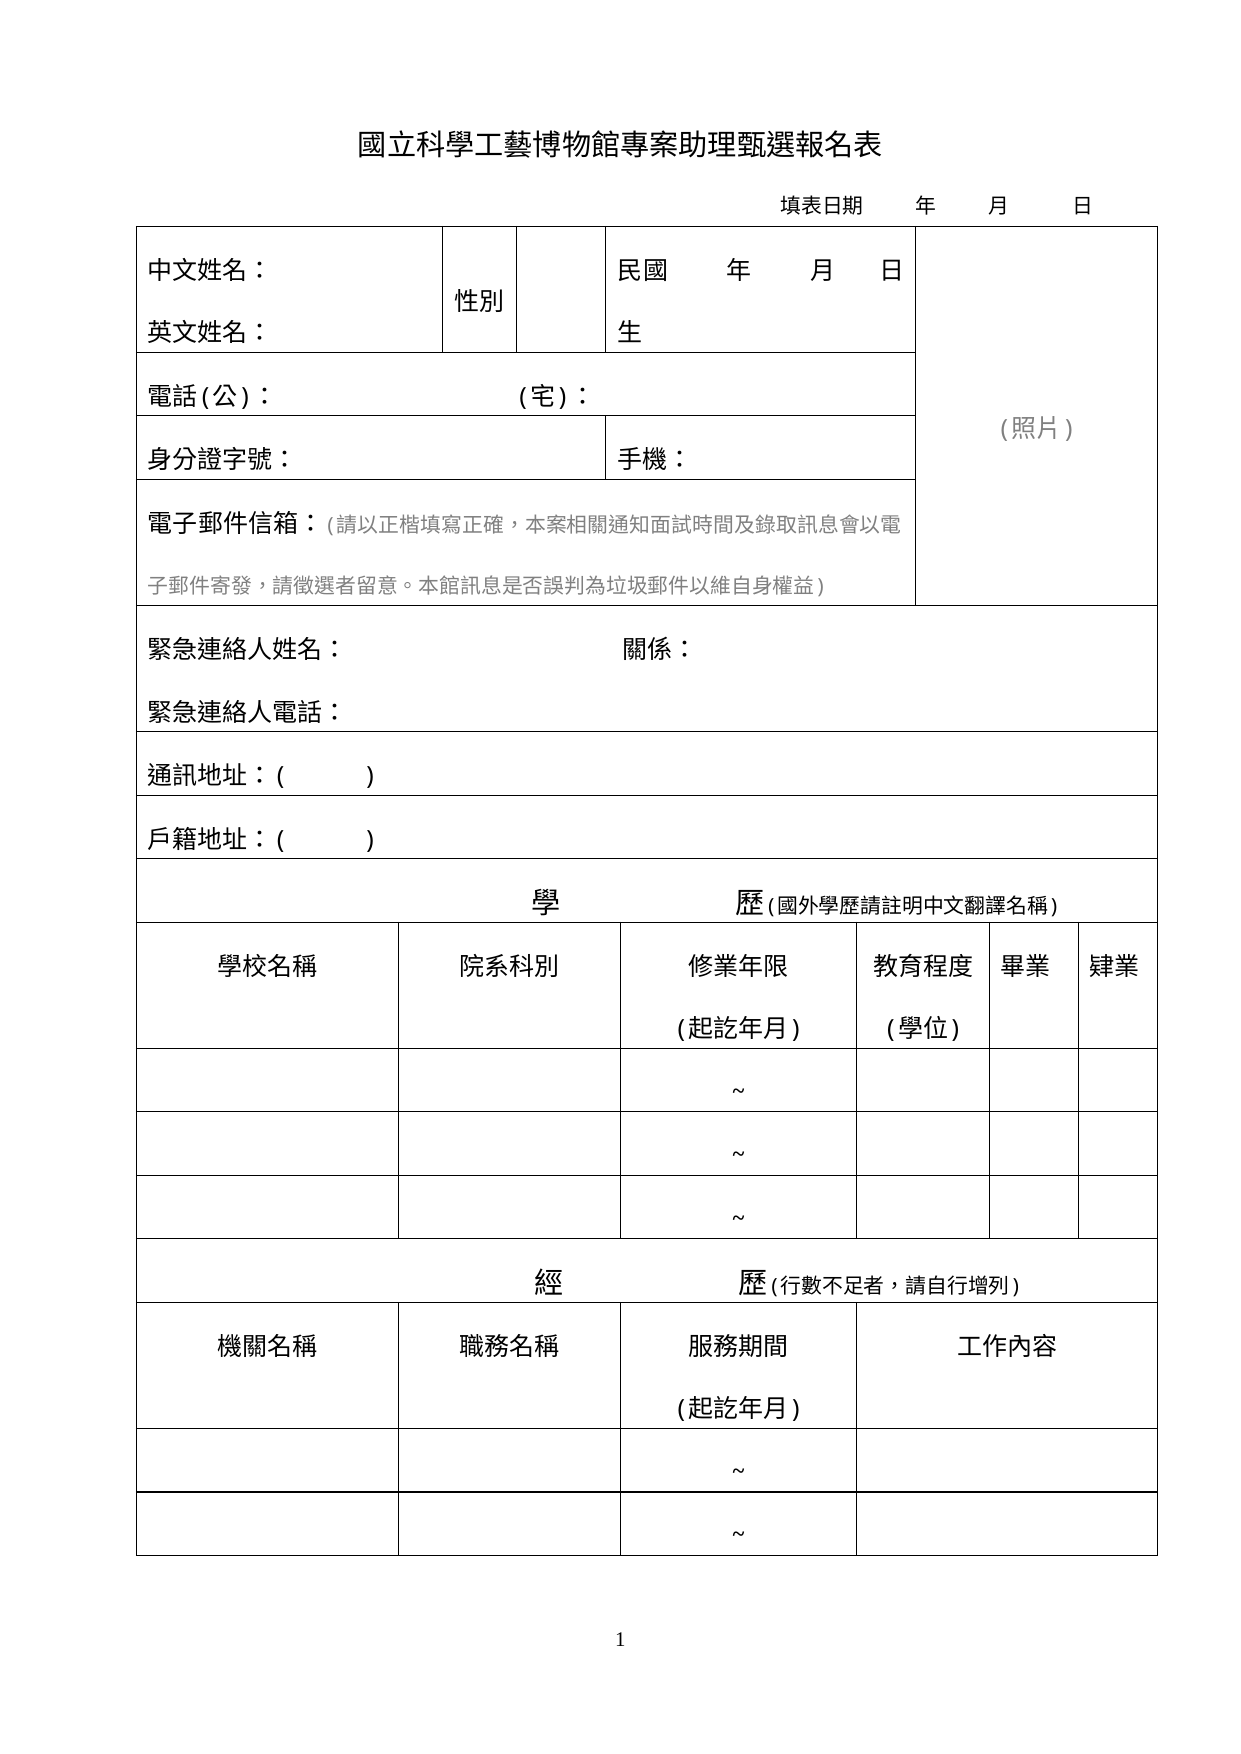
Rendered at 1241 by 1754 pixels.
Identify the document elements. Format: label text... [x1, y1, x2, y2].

table_cell 工作內容 [857, 1303, 1157, 1428]
table_cell [990, 1176, 1078, 1238]
table_cell [1079, 1049, 1157, 1111]
table_cell [990, 1112, 1078, 1175]
table_cell 學校名稱 [137, 923, 398, 1048]
table_cell [857, 1429, 1157, 1491]
table_cell ~ [621, 1493, 856, 1555]
table_cell [399, 1112, 620, 1175]
table_cell 電子郵件信箱：(請以正楷填寫正確，本案相關通知面試時間及錄取訊息會以電子郵件寄發，請徵選者留意。本館訊息是否誤判為垃圾郵件以維自身權益) [137, 480, 915, 605]
table_cell 教育程度 (學位) [857, 923, 989, 1048]
table_cell 職務名稱 [399, 1303, 620, 1428]
table_cell ~ [621, 1112, 856, 1175]
table_cell [857, 1176, 989, 1238]
table_cell [399, 1493, 620, 1555]
table_cell 通訊地址：( ) [137, 732, 1157, 794]
table_cell [1079, 1176, 1157, 1238]
text 填表日期 年 月 日 [148, 163, 1092, 226]
table_cell [1079, 1112, 1157, 1175]
table_cell [137, 1429, 398, 1491]
table_cell 院系科別 [399, 923, 620, 1048]
table_cell [137, 1049, 398, 1111]
table_cell [399, 1429, 620, 1491]
table_cell [399, 1049, 620, 1111]
table_cell 肄業 [1079, 923, 1157, 1048]
table_cell [137, 1493, 398, 1555]
table_cell 手機： [606, 416, 915, 479]
table_cell 緊急連絡人姓名： 關係： 緊急連絡人電話： [137, 606, 1157, 731]
table_cell [857, 1049, 989, 1111]
table_cell [137, 1176, 398, 1238]
table_cell [399, 1176, 620, 1238]
table_cell 電話(公)： (宅)： [137, 353, 915, 415]
table_header (照片) [916, 227, 1157, 605]
table_cell ~ [621, 1049, 856, 1111]
table_cell [857, 1112, 989, 1175]
table_header 中文姓名： 英文姓名： [137, 227, 442, 352]
table_cell [857, 1493, 1157, 1555]
table_cell ~ [621, 1429, 856, 1491]
table_header [517, 227, 605, 352]
text 國立科學工藝博物館專案助理甄選報名表 [148, 101, 1092, 163]
table_cell 身分證字號： [137, 416, 605, 479]
table_cell [137, 1112, 398, 1175]
table_cell 畢業 [990, 923, 1078, 1048]
table_cell 戶籍地址：( ) [137, 796, 1157, 858]
table_cell 修業年限 (起訖年月) [621, 923, 856, 1048]
table_header 性別 [443, 227, 516, 352]
table_cell 學 歷(國外學歷請註明中文翻譯名稱) [137, 859, 1157, 922]
table_cell 經 歷(行數不足者，請自行增列) [137, 1239, 1157, 1302]
table_cell ~ [621, 1176, 856, 1238]
table_cell 機關名稱 [137, 1303, 398, 1428]
table_cell 服務期間 (起訖年月) [621, 1303, 856, 1428]
table_cell [990, 1049, 1078, 1111]
table_header 民國 年 月 日生 [606, 227, 915, 352]
